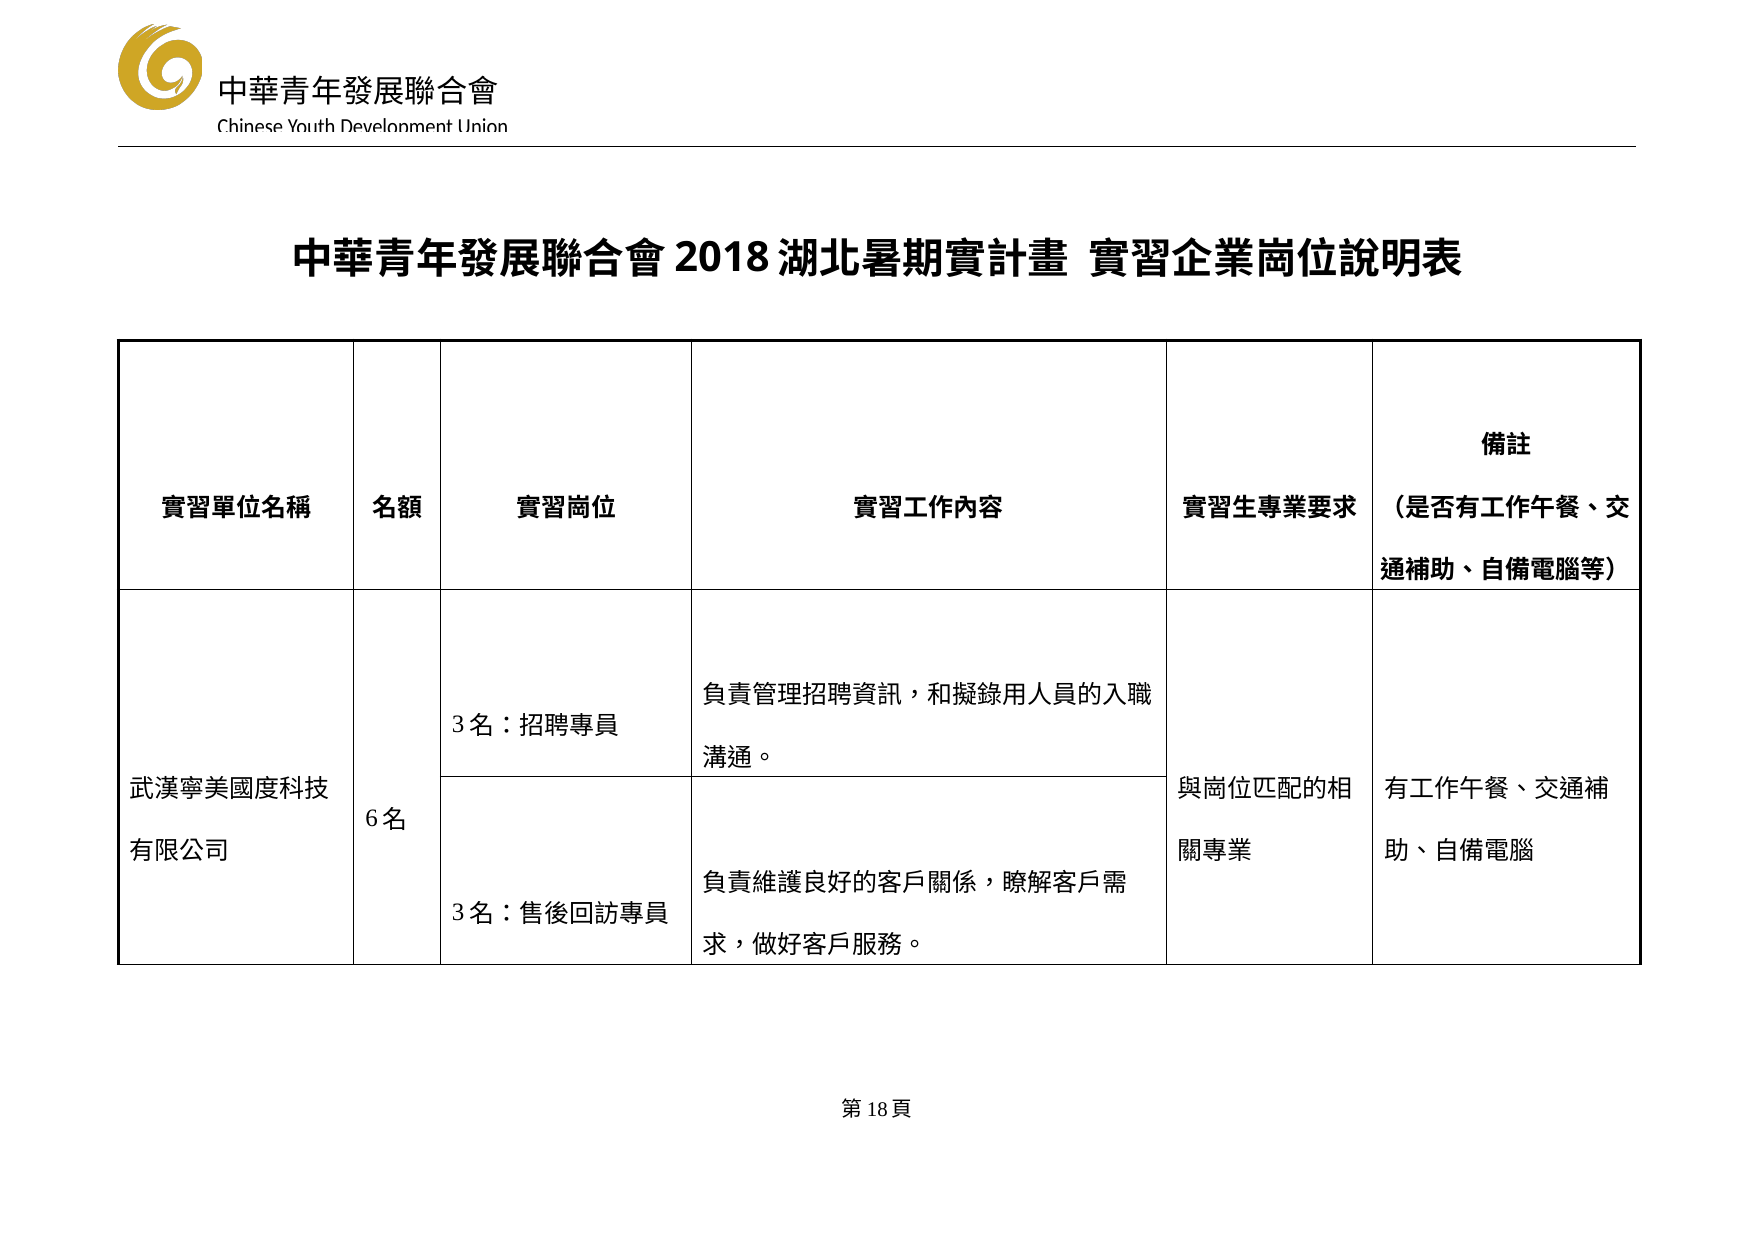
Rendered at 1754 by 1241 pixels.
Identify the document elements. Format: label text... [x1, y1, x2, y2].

table_cell 3名：售後回訪專員 [441, 777, 691, 963]
table_header 實習生專業要求 [1167, 342, 1372, 588]
table_header 實習工作內容 [692, 342, 1166, 588]
table_cell 武漢寧美國度科技有限公司 [120, 590, 353, 963]
text 中華青年發展聯合會2018湖北暑期實計畫 實習企業崗位說明表 [118, 213, 1636, 276]
table_cell 6名 [354, 590, 440, 963]
table_cell 有工作午餐、交通補助、自備電腦 [1373, 590, 1639, 963]
table_header 名額 [354, 342, 440, 588]
table_header 實習單位名稱 [120, 342, 353, 588]
table_cell 負責維護良好的客戶關係，瞭解客戶需求，做好客戶服務。 [692, 777, 1166, 963]
table_header 實習崗位 [441, 342, 691, 588]
table_cell 與崗位匹配的相關專業 [1167, 590, 1372, 963]
table_cell 負責管理招聘資訊，和擬錄用人員的入職溝通。 [692, 590, 1166, 776]
table_cell 3名：招聘專員 [441, 590, 691, 776]
table_header 備註 （是否有工作午餐、交通補助、自備電腦等） [1373, 342, 1639, 588]
